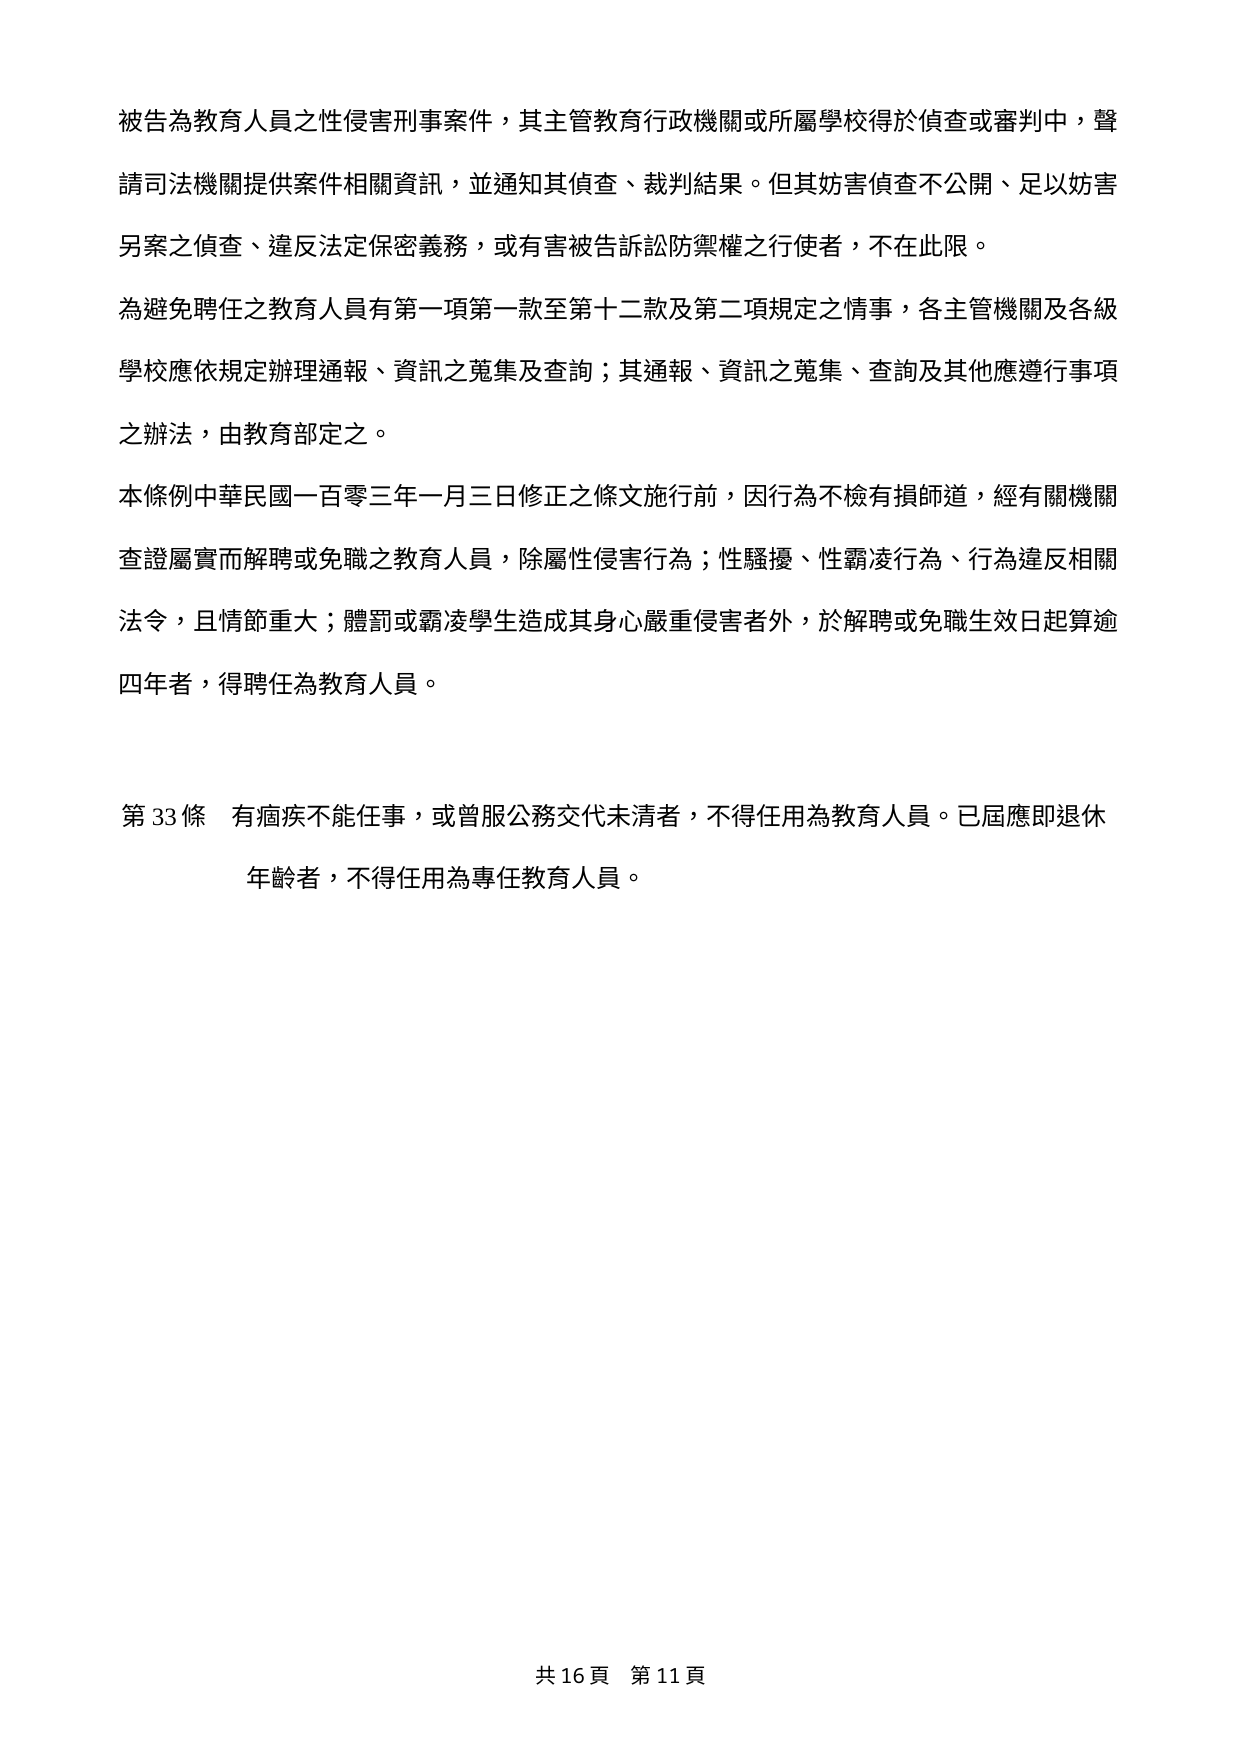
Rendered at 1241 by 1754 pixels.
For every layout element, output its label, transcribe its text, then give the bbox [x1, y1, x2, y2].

text 第33條 有痼疾不能任事，或曾服公務交代未清者，不得任用為教育人員。已屆應即退休年齡者，不得任用為專任教育人員。 [122, 772, 1122, 897]
text 被告為教育人員之性侵害刑事案件，其主管教育行政機關或所屬學校得於偵查或審判中，聲請司法機關提供案件相關資訊，並通知其偵查、裁判結果。但其妨害偵查不公開、足以妨害另案之偵查、違反法定保密義務，或有害被告訴訟防禦權之行使者，不在此限。 [118, 78, 1122, 266]
text 為避免聘任之教育人員有第一項第一款至第十二款及第二項規定之情事，各主管機關及各級學校應依規定辦理通報、資訊之蒐集及查詢；其通報、資訊之蒐集、查詢及其他應遵行事項之辦法，由教育部定之。 [118, 266, 1122, 453]
text 本條例中華民國一百零三年一月三日修正之條文施行前，因行為不檢有損師道，經有關機關查證屬實而解聘或免職之教育人員，除屬性侵害行為；性騷擾、性霸凌行為、行為違反相關法令，且情節重大；體罰或霸凌學生造成其身心嚴重侵害者外，於解聘或免職生效日起算逾四年者，得聘任為教育人員。 [118, 453, 1122, 703]
